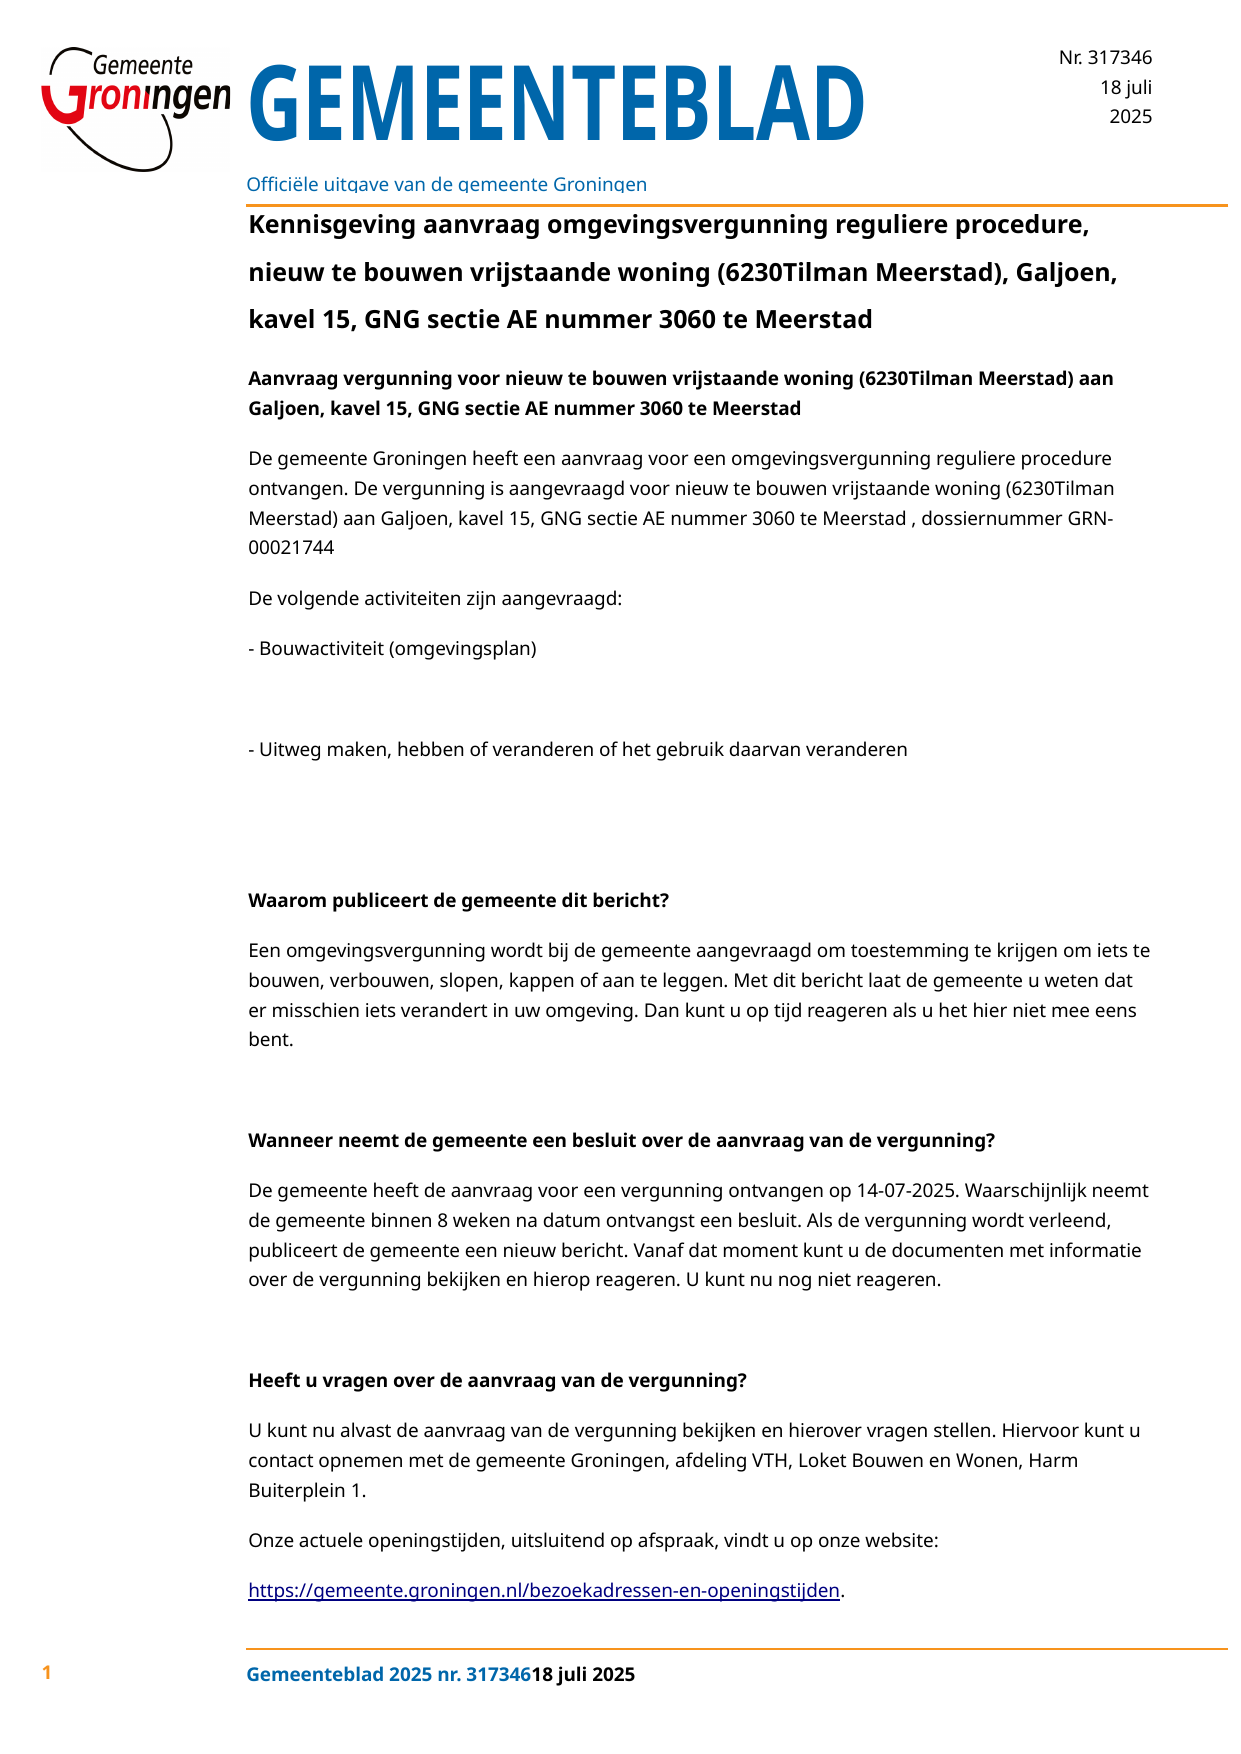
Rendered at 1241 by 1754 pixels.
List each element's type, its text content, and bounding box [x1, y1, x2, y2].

text De volgende activiteiten zijn aangevraagd: [248, 585, 1152, 610]
text - Bouwactiviteit (omgevingsplan) [248, 635, 1152, 661]
text Wanneer neemt de gemeente een besluit over de aanvraag van de vergunning? [248, 1127, 1152, 1153]
text De gemeente heeft de aanvraag voor een vergunning ontvangen op 14-07-2025. Waarschijnlijk neemt de gemeente binnen 8 weken na datum ontvangst een besluit. Als de vergunning wordt verleend, publiceert de gemeente een nieuw bericht. Vanaf dat moment kunt u de documenten met informatie over de vergunning bekijken en hierop reageren. U kunt nu nog niet reageren. [248, 1178, 1152, 1292]
text Een omgevingsvergunning wordt bij de gemeente aangevraagd om toestemming te krijgen om iets te bouwen, verbouwen, slopen, kappen of aan te leggen. Met dit bericht laat de gemeente u weten dat er misschien iets verandert in uw omgeving. Dan kunt u op tijd reageren als u het hier niet mee eens bent. [248, 938, 1152, 1052]
picture [41, 47, 231, 172]
text Aanvraag vergunning voor nieuw te bouwen vrijstaande woning (6230Tilman Meerstad) aan Galjoen, kavel 15, GNG sectie AE nummer 3060 te Meerstad [248, 366, 1152, 421]
text Waarom publiceert de gemeente dit bericht? [248, 887, 1152, 913]
text https://gemeente.groningen.nl/bezoekadressen-en-openingstijden. [248, 1578, 1152, 1603]
text Kennisgeving aanvraag omgevingsvergunning reguliere procedure, nieuw te bouwen vrijstaande woning (6230Tilman Meerstad), Galjoen, kavel 15, GNG sectie AE nummer 3060 te Meerstad [248, 207, 1152, 336]
text De gemeente Groningen heeft een aanvraag voor een omgevingsvergunning reguliere procedure ontvangen. De vergunning is aangevraagd voor nieuw te bouwen vrijstaande woning (6230Tilman Meerstad) aan Galjoen, kavel 15, GNG sectie AE nummer 3060 te Meerstad , dossiernummer GRN-00021744 [248, 446, 1152, 560]
text U kunt nu alvast de aanvraag van de vergunning bekijken en hierover vragen stellen. Hiervoor kunt u contact opnemen met de gemeente Groningen, afdeling VTH, Loket Bouwen en Wonen, Harm Buiterplein 1. [248, 1418, 1152, 1502]
text Heeft u vragen over de aanvraag van de vergunning? [248, 1367, 1152, 1393]
text - Uitweg maken, hebben of veranderen of het gebruik daarvan veranderen [248, 736, 1152, 762]
text Onze actuele openingstijden, uitsluitend op afspraak, vindt u op onze website: [248, 1527, 1152, 1553]
